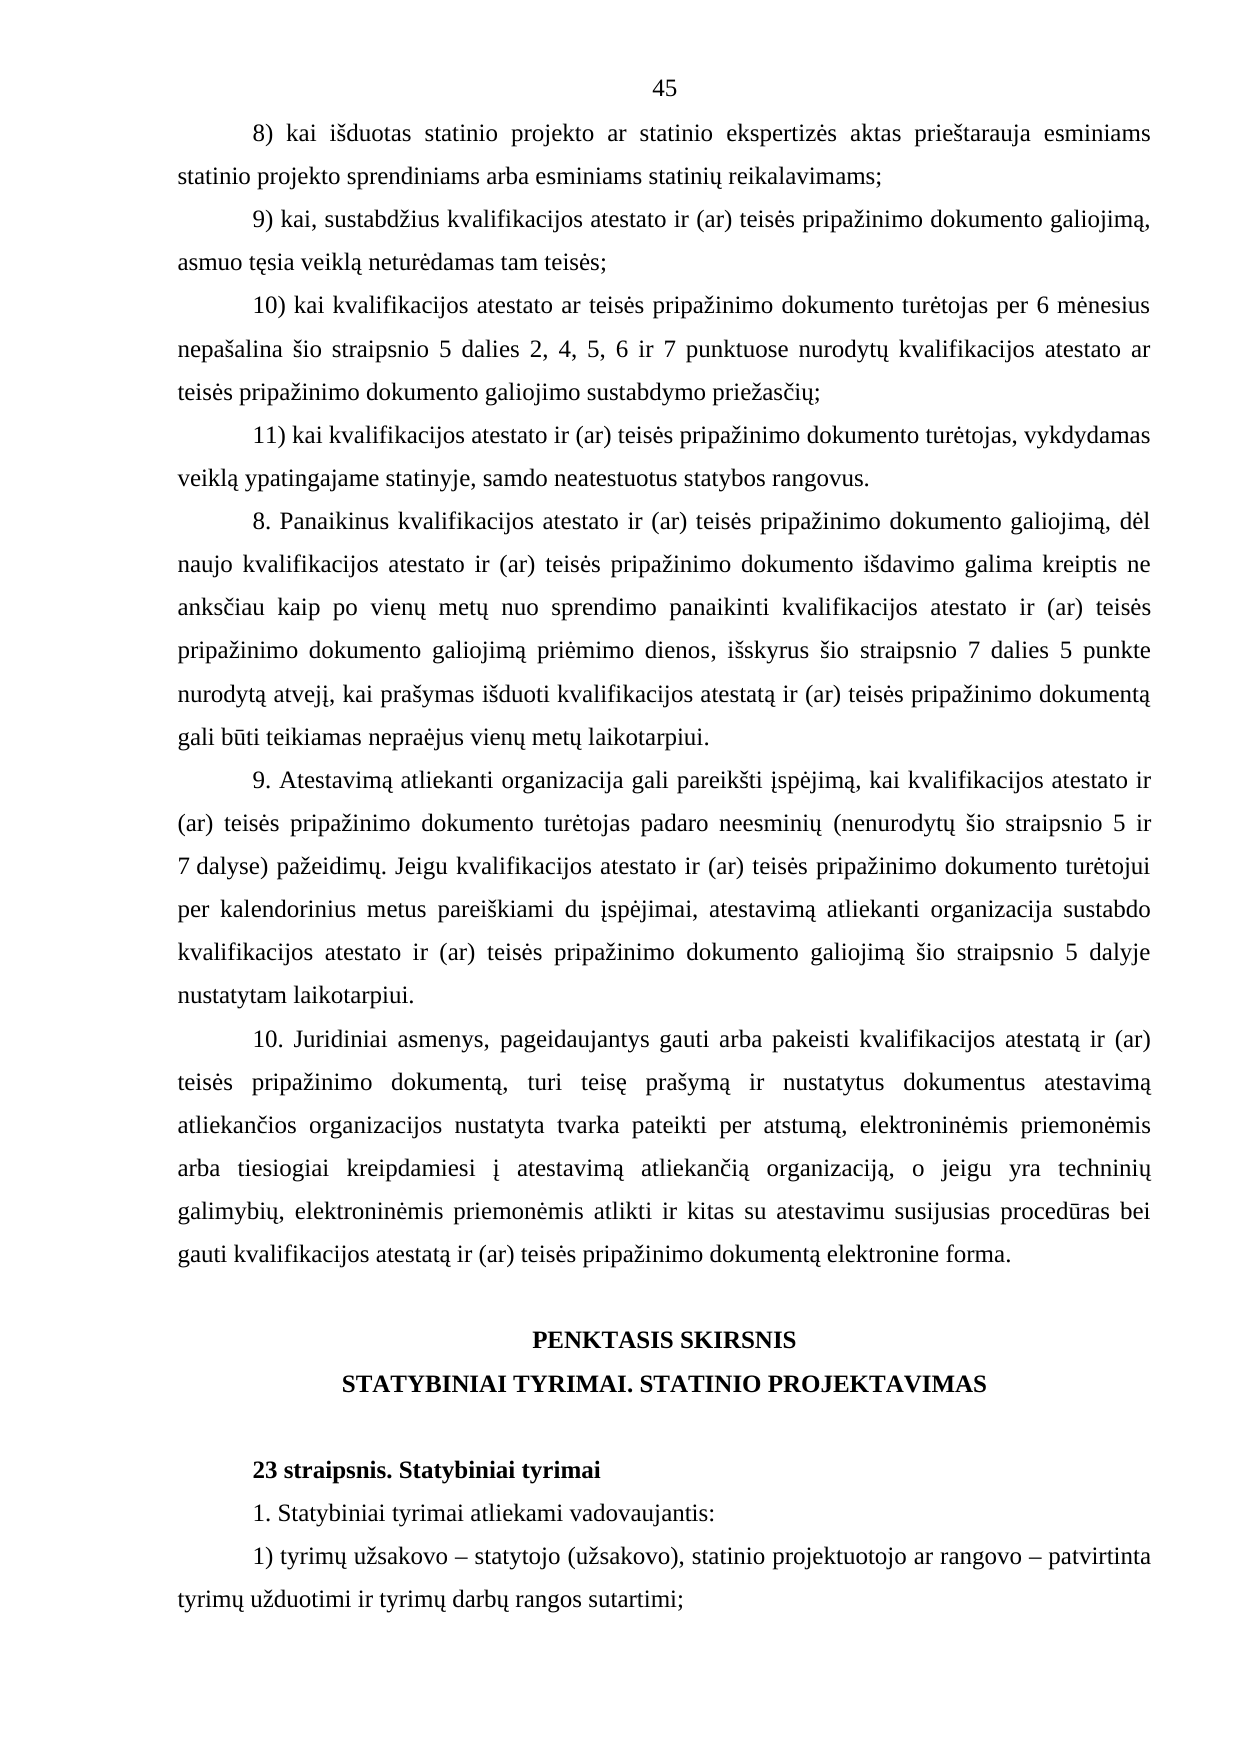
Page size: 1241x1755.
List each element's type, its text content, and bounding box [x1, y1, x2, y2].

text 1) tyrimų užsakovo – statytojo (užsakovo), statinio projektuotojo ar rangovo – patvirtinta tyrimų užduotimi ir tyrimų darbų rangos sutartimi; [177, 1541, 1152, 1613]
text 23 straipsnis. Statybiniai tyrimai [177, 1455, 1152, 1484]
text STATYBINIAI TYRIMAI. STATINIO PROJEKTAVIMAS [177, 1369, 1152, 1397]
text 8) kai išduotas statinio projekto ar statinio ekspertizės aktas prieštarauja esminiams statinio projekto sprendiniams arba esminiams statinių reikalavimams; [177, 118, 1152, 190]
text PENKTASIS SKIRSNIS [177, 1326, 1152, 1354]
text 1. Statybiniai tyrimai atliekami vadovaujantis: [177, 1498, 1152, 1527]
text 10. Juridiniai asmenys, pageidaujantys gauti arba pakeisti kvalifikacijos atestatą ir (ar) teisės pripažinimo dokumentą, turi teisę prašymą ir nustatytus dokumentus atestavimą atliekančios organizacijos nustatyta tvarka pateikti per atstumą, elektroninėmis priemonėmis arba tiesiogiai kreipdamiesi į atestavimą atliekančią organizaciją, o jeigu yra techninių galimybių, elektroninėmis priemonėmis atlikti ir kitas su atestavimu susijusias procedūras bei gauti kvalifikacijos atestatą ir (ar) teisės pripažinimo dokumentą elektronine forma. [177, 1024, 1152, 1268]
text 8. Panaikinus kvalifikacijos atestato ir (ar) teisės pripažinimo dokumento galiojimą, dėl naujo kvalifikacijos atestato ir (ar) teisės pripažinimo dokumento išdavimo galima kreiptis ne anksčiau kaip po vienų metų nuo sprendimo panaikinti kvalifikacijos atestato ir (ar) teisės pripažinimo dokumento galiojimą priėmimo dienos, išskyrus šio straipsnio 7 dalies 5 punkte nurodytą atvejį, kai prašymas išduoti kvalifikacijos atestatą ir (ar) teisės pripažinimo dokumentą gali būti teikiamas nepraėjus vienų metų laikotarpiui. [177, 506, 1152, 751]
text 9) kai, sustabdžius kvalifikacijos atestato ir (ar) teisės pripažinimo dokumento galiojimą, asmuo tęsia veiklą neturėdamas tam teisės; [177, 204, 1152, 276]
text 11) kai kvalifikacijos atestato ir (ar) teisės pripažinimo dokumento turėtojas, vykdydamas veiklą ypatingajame statinyje, samdo neatestuotus statybos rangovus. [177, 420, 1152, 492]
text 9. Atestavimą atliekanti organizacija gali pareikšti įspėjimą, kai kvalifikacijos atestato ir (ar) teisės pripažinimo dokumento turėtojas padaro neesminių (nenurodytų šio straipsnio 5 ir 7 dalyse) pažeidimų. Jeigu kvalifikacijos atestato ir (ar) teisės pripažinimo dokumento turėtojui per kalendorinius metus pareiškiami du įspėjimai, atestavimą atliekanti organizacija sustabdo kvalifikacijos atestato ir (ar) teisės pripažinimo dokumento galiojimą šio straipsnio 5 dalyje nustatytam laikotarpiui. [177, 765, 1152, 1009]
text 10) kai kvalifikacijos atestato ar teisės pripažinimo dokumento turėtojas per 6 mėnesius nepašalina šio straipsnio 5 dalies 2, 4, 5, 6 ir 7 punktuose nurodytų kvalifikacijos atestato ar teisės pripažinimo dokumento galiojimo sustabdymo priežasčių; [177, 291, 1152, 406]
